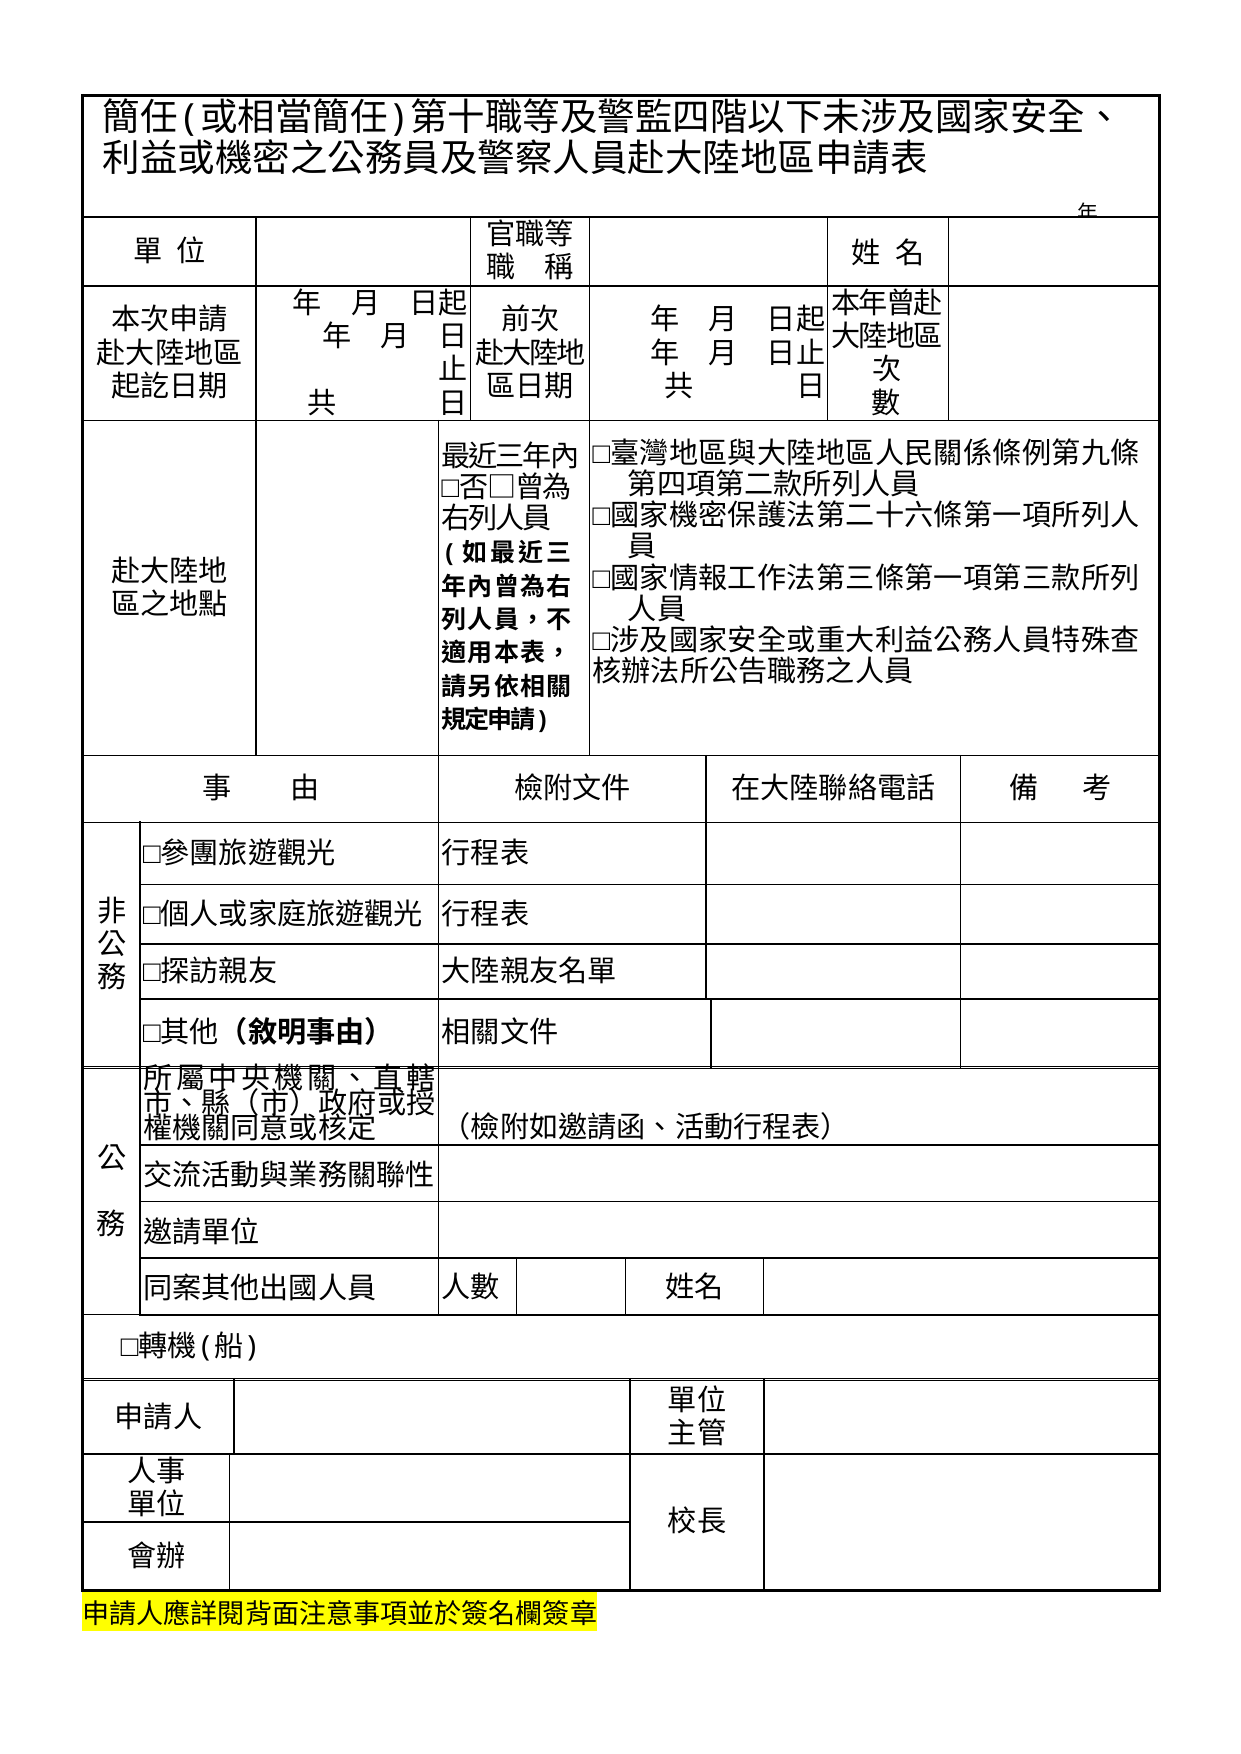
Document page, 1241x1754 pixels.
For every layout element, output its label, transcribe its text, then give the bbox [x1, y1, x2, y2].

table_cell 申請人 [84, 1381, 233, 1453]
table_cell 本次申請 赴大陸地區起訖日期 [84, 287, 255, 420]
table_cell 前次 赴大陸地區日期 [471, 287, 589, 420]
table_cell □探訪親友 [141, 945, 438, 998]
table_cell 年 月 日起 年 月 日止 共 日 [257, 287, 470, 420]
table_cell 交流活動與業務關聯性 [141, 1146, 438, 1201]
table_cell [235, 1381, 629, 1453]
table_cell 赴大陸地 區之地點 [84, 421, 255, 755]
table_cell □臺灣地區與大陸地區人民關係條例第九條第四項第二款所列人員 □國家機密保護法第二十六條第一項所列人員 □國家情報工作法第三條第一項第三款所列人員 □涉及國家安全或重大利益公務人員特殊查核辦法所公告職務之人員 [590, 421, 1158, 755]
table_cell [257, 421, 438, 755]
table_cell 行程表 [439, 823, 705, 883]
table_cell 相關文件 [439, 1000, 710, 1066]
table_cell 年 月 日起 年 月 日止 共 日 [590, 287, 827, 420]
table_cell [707, 945, 960, 998]
table_cell 校長 [631, 1455, 763, 1589]
table_cell □其他（敘明事由） [141, 1000, 438, 1066]
text 申請人應詳閱背面注意事項並於簽名欄簽章 [42, 1592, 1200, 1631]
table_cell [439, 1146, 1158, 1201]
table_cell □轉機(船) [84, 1315, 1158, 1378]
table_cell 姓 名 [828, 218, 948, 285]
table_cell 官職等 職 稱 [471, 218, 589, 285]
table_cell 備 考 [961, 756, 1158, 821]
table_cell 單 位 [84, 218, 255, 285]
table_cell 行程表 [439, 885, 705, 943]
table_cell 在大陸聯絡電話 [707, 756, 960, 821]
table_cell [230, 1455, 629, 1521]
table_cell [765, 1381, 1158, 1453]
table_cell [517, 1259, 625, 1314]
table_cell □個人或家庭旅遊觀光 [141, 885, 438, 943]
table_cell [765, 1455, 1158, 1589]
table_cell [949, 218, 1158, 285]
table_cell [712, 1000, 960, 1066]
table_cell 邀請單位 [141, 1202, 438, 1257]
table_cell [590, 218, 827, 285]
table_header 簡任(或相當簡任)第十職等及警監四階以下未涉及國家安全、利益或機密之公務員及警察人員赴大陸地區申請表 年 月 日填 [84, 97, 1158, 216]
table_cell 單位 主管 [631, 1381, 763, 1453]
table_cell 檢附文件 [439, 756, 705, 821]
table_cell 非 公 務 [84, 823, 139, 1066]
table_cell 最近三年內 □否□曾為右列人員 (如最近三年內曾為右列人員，不適用本表，請另依相關規定申請) [439, 421, 589, 755]
table_cell □參團旅遊觀光 [141, 823, 438, 883]
table_cell 大陸親友名單 [439, 945, 705, 998]
table_cell 本年曾赴大陸地區次 數 [828, 287, 948, 420]
table_cell 同案其他出國人員 [141, 1259, 438, 1314]
table_cell [764, 1259, 1158, 1314]
table_cell [230, 1523, 629, 1589]
table_cell 事 由 [84, 756, 438, 821]
table_cell 公 務 [84, 1069, 139, 1314]
table_cell （檢附如邀請函、活動行程表） [439, 1069, 1158, 1144]
table_cell 所屬中央機關、直轄市、縣（市）政府或授權機關同意或核定 [141, 1069, 438, 1144]
table_cell [707, 885, 960, 943]
table_cell [707, 823, 960, 883]
table_cell 姓名 [626, 1259, 763, 1314]
table_cell [961, 823, 1158, 883]
table_cell 會辦 [84, 1523, 229, 1589]
table_cell [257, 218, 470, 285]
table_cell [439, 1202, 1158, 1257]
table_cell [961, 1000, 1158, 1066]
table_cell [961, 945, 1158, 998]
table_cell 人事 單位 [84, 1455, 229, 1521]
table_cell [961, 885, 1158, 943]
table_cell 人數 [439, 1259, 516, 1314]
table_cell [949, 287, 1158, 420]
